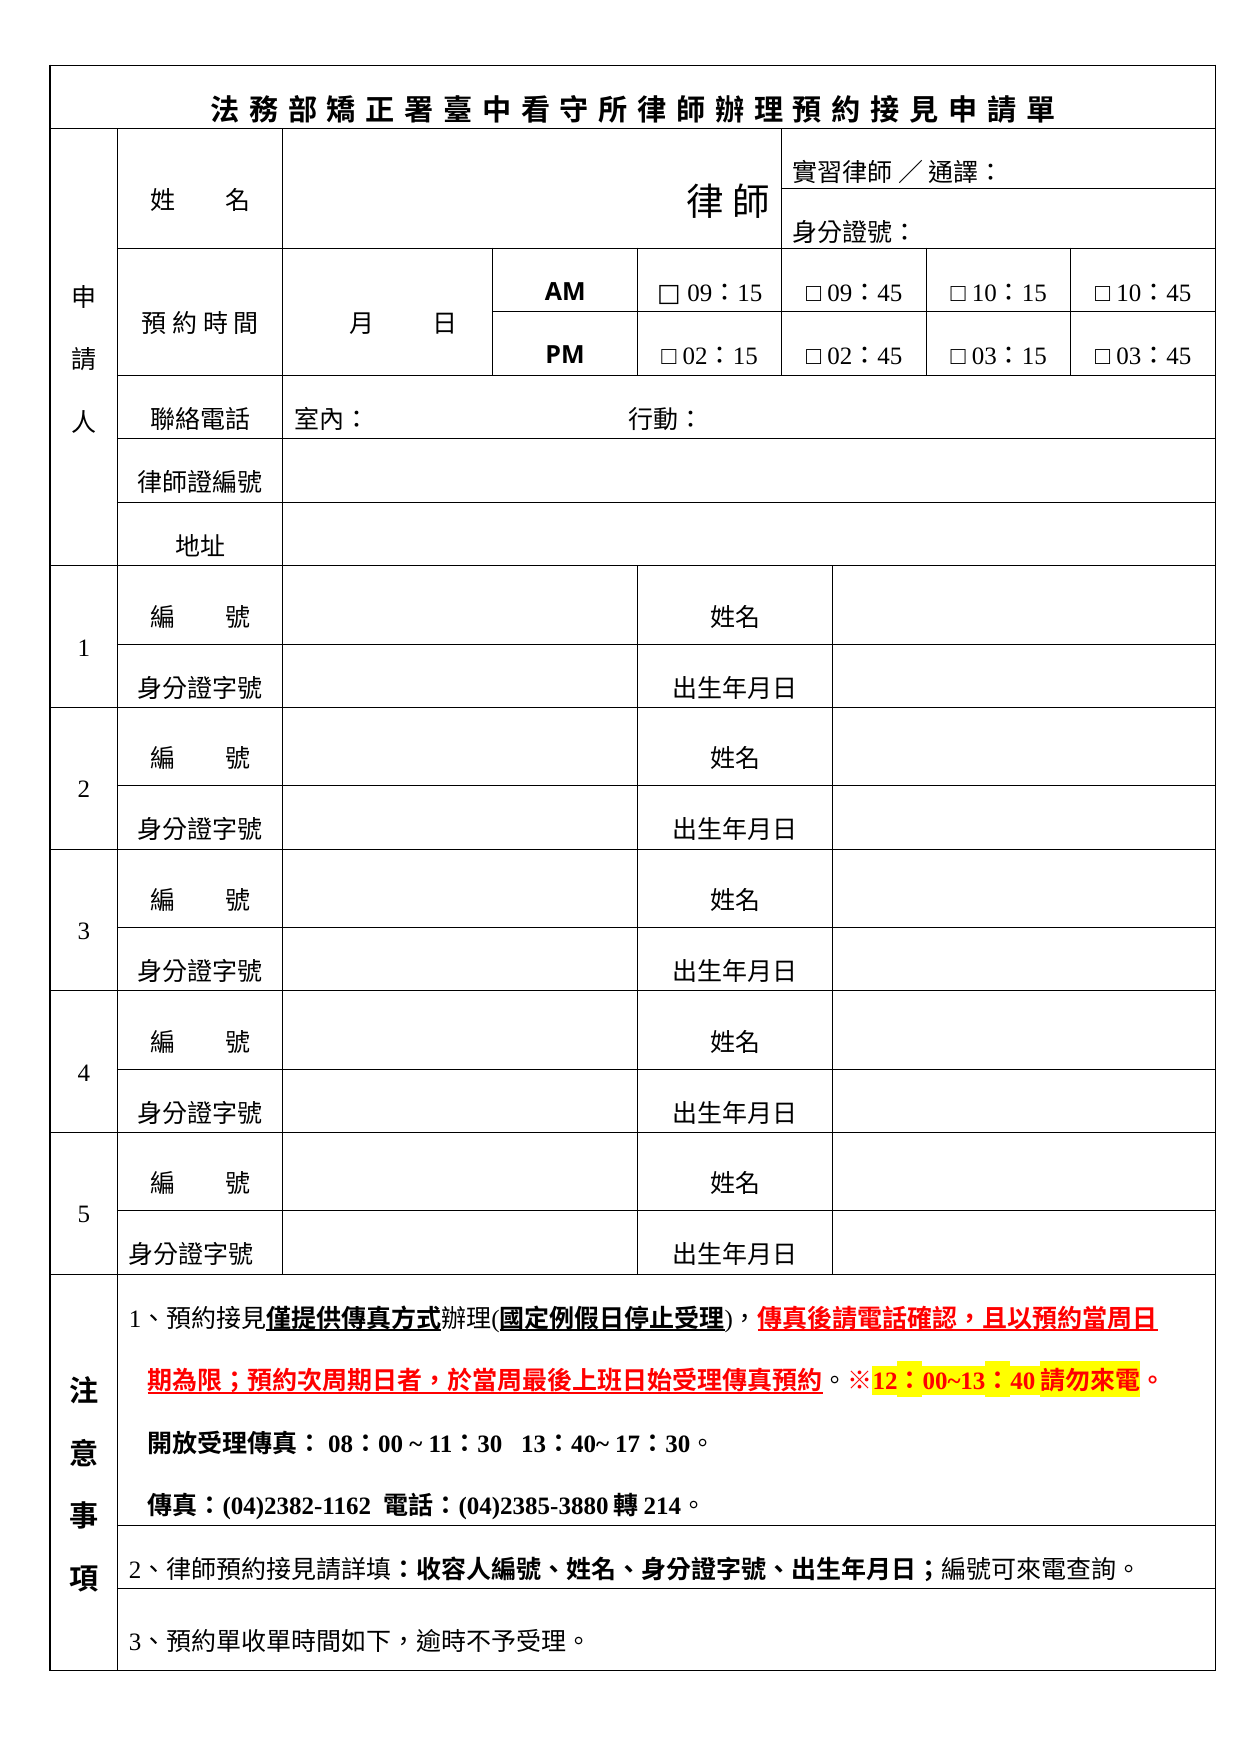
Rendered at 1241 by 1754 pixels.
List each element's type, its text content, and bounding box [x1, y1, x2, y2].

table_cell 地址 [118, 503, 282, 565]
table_cell 編 號 [118, 708, 282, 785]
table_cell 姓名 [638, 850, 832, 927]
table_cell □ 09：15 [638, 249, 781, 311]
table_cell [283, 1211, 637, 1274]
table_cell [833, 928, 1215, 990]
table_cell AM [493, 249, 637, 311]
table_cell 身分證字號 [118, 1211, 282, 1274]
table_cell 姓名 [638, 566, 832, 643]
table_cell [833, 1211, 1215, 1274]
table_cell 身分證字號 [118, 928, 282, 990]
table_cell 2 [51, 708, 117, 849]
table_cell 姓名 [638, 708, 832, 785]
table_cell 姓名 [638, 991, 832, 1068]
table_cell 身分證字號 [118, 645, 282, 707]
table_cell 出生年月日 [638, 1070, 832, 1132]
table_cell [833, 1133, 1215, 1210]
table_cell 編 號 [118, 991, 282, 1068]
table_cell [833, 786, 1215, 849]
table_cell [833, 991, 1215, 1068]
table_cell 身分證字號 [118, 1070, 282, 1132]
table_cell [833, 645, 1215, 707]
table_cell 出生年月日 [638, 928, 832, 990]
table_cell 申 請 人 [51, 129, 117, 565]
table_cell 出生年月日 [638, 645, 832, 707]
table_cell [283, 850, 637, 927]
table_cell [283, 1133, 637, 1210]
table_cell [283, 928, 637, 990]
table_cell PM [493, 312, 637, 375]
table_cell 身分證字號 [118, 786, 282, 849]
table_cell 編 號 [118, 850, 282, 927]
table_cell [833, 1070, 1215, 1132]
table_cell 3 [51, 850, 117, 990]
table_cell 身分證號： [782, 189, 1215, 248]
table_cell [283, 439, 1215, 502]
table_cell 注意事項 [51, 1275, 117, 1670]
table_cell [283, 503, 1215, 565]
table_cell 實習律師 ∕ 通譯： [782, 129, 1215, 188]
table_cell [833, 708, 1215, 785]
table_cell 律 師 [283, 129, 781, 248]
table_header 法務部矯正署臺中看守所律師辦理預約接見申請單 [51, 66, 1215, 128]
table_cell 律師證編號 [118, 439, 282, 502]
table_cell 1 [51, 566, 117, 707]
table_cell 姓名 [638, 1133, 832, 1210]
table_cell [283, 786, 637, 849]
table_cell [283, 708, 637, 785]
table_cell □ 03：15 [927, 312, 1070, 375]
table_cell □ 09：45 [782, 249, 926, 311]
table_cell 姓 名 [118, 129, 282, 248]
table_cell [283, 645, 637, 707]
table_cell [283, 1070, 637, 1132]
table_cell 月 日 [283, 249, 492, 375]
table_cell 3、預約單收單時間如下，逾時不予受理。 [118, 1589, 1215, 1670]
table_cell [283, 566, 637, 643]
table_cell □ 10：15 [927, 249, 1070, 311]
table_cell [283, 991, 637, 1068]
table_cell 聯絡電話 [118, 376, 282, 438]
table_cell 預 約 時 間 [118, 249, 282, 375]
table_cell □ 02：15 [638, 312, 781, 375]
table_cell 2、律師預約接見請詳填：收容人編號、姓名、身分證字號、出生年月日；編號可來電查詢。 [118, 1526, 1215, 1588]
table_cell □ 10：45 [1071, 249, 1215, 311]
table_cell 編 號 [118, 566, 282, 643]
table_cell 編 號 [118, 1133, 282, 1210]
table_cell □ 03：45 [1071, 312, 1215, 375]
table_cell 出生年月日 [638, 786, 832, 849]
table_cell 1、預約接見僅提供傳真方式辦理(國定例假日停止受理)，傳真後請電話確認，且以預約當周日 期為限；預約次周期日者，於當周最後上班日始受理傳真預約。※12：00~13：40請勿來電。 開放受理傳真： 08：00 ~ 11：30 13：40~ 17：30。 傳真：(04)2382-1162 電話：(04)2385-3880轉214。 [118, 1275, 1215, 1525]
table_cell 出生年月日 [638, 1211, 832, 1274]
table_cell 5 [51, 1133, 117, 1274]
table_cell [833, 566, 1215, 643]
table_cell 4 [51, 991, 117, 1132]
table_cell [833, 850, 1215, 927]
table_cell 室內： 行動： [283, 376, 1215, 438]
table_cell □ 02：45 [782, 312, 926, 375]
